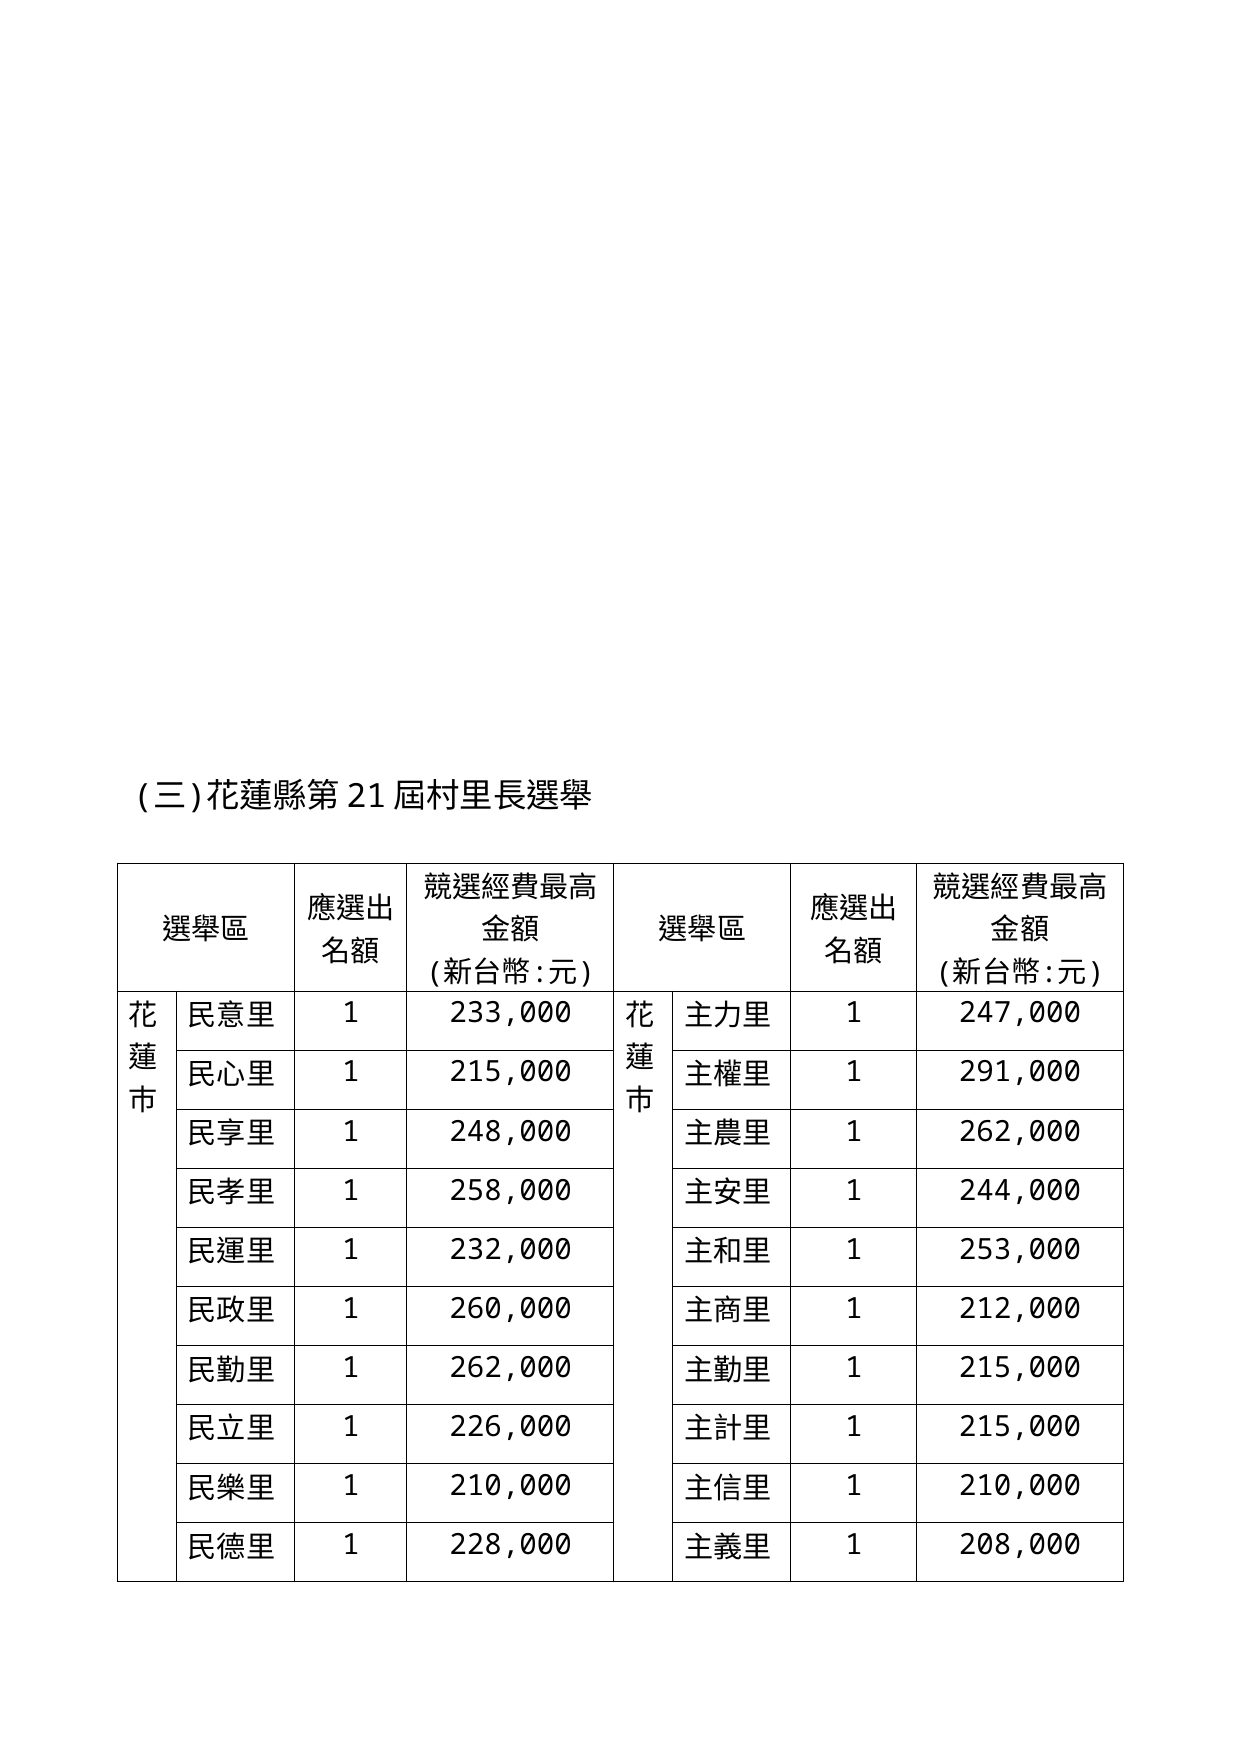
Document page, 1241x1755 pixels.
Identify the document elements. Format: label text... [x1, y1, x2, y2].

table_cell 1 [791, 1523, 916, 1581]
table_cell 民意里 [177, 992, 294, 1050]
table_header 應選出名額 [791, 864, 916, 991]
table_cell 主和里 [673, 1228, 790, 1286]
table_cell 民運里 [177, 1228, 294, 1286]
table_cell 花蓮巿 [118, 992, 176, 1581]
table_cell 248,000 [407, 1110, 613, 1168]
table_header 競選經費最高金額 (新台幣:元) [407, 864, 613, 991]
table_cell 244,000 [917, 1169, 1123, 1227]
table_header 選舉區 [614, 864, 790, 991]
table_cell 210,000 [407, 1464, 613, 1522]
table_cell 民孝里 [177, 1169, 294, 1227]
table_cell 1 [791, 1051, 916, 1109]
table_cell 主農里 [673, 1110, 790, 1168]
table_cell 260,000 [407, 1287, 613, 1345]
table_cell 主商里 [673, 1287, 790, 1345]
table_cell 233,000 [407, 992, 613, 1050]
table_header 選舉區 [118, 864, 294, 991]
table_cell 212,000 [917, 1287, 1123, 1345]
table_cell 215,000 [917, 1405, 1123, 1463]
text (三)花蓮縣第21屆村里長選舉 [133, 769, 1107, 817]
table_cell 1 [295, 1523, 406, 1581]
table_cell 215,000 [407, 1051, 613, 1109]
table_cell 226,000 [407, 1405, 613, 1463]
table_cell 1 [295, 1228, 406, 1286]
table_cell 民立里 [177, 1405, 294, 1463]
table_cell 1 [295, 1169, 406, 1227]
table_cell 花蓮巿 [614, 992, 672, 1581]
table_cell 1 [295, 1346, 406, 1404]
table_cell 主信里 [673, 1464, 790, 1522]
table_cell 主計里 [673, 1405, 790, 1463]
table_cell 民樂里 [177, 1464, 294, 1522]
table_cell 1 [295, 1287, 406, 1345]
table_cell 1 [791, 1169, 916, 1227]
table_cell 民享里 [177, 1110, 294, 1168]
table_cell 主權里 [673, 1051, 790, 1109]
table_cell 1 [295, 1464, 406, 1522]
table_cell 民心里 [177, 1051, 294, 1109]
table_cell 210,000 [917, 1464, 1123, 1522]
table_header 競選經費最高金額 (新台幣:元) [917, 864, 1123, 991]
table_cell 291,000 [917, 1051, 1123, 1109]
table_cell 262,000 [407, 1346, 613, 1404]
table_cell 主安里 [673, 1169, 790, 1227]
table_cell 民勤里 [177, 1346, 294, 1404]
table_cell 208,000 [917, 1523, 1123, 1581]
table_cell 主勤里 [673, 1346, 790, 1404]
table_cell 253,000 [917, 1228, 1123, 1286]
table_cell 228,000 [407, 1523, 613, 1581]
table_cell 232,000 [407, 1228, 613, 1286]
table_cell 1 [295, 1405, 406, 1463]
table_cell 1 [791, 1228, 916, 1286]
table_cell 1 [791, 1110, 916, 1168]
table_cell 主力里 [673, 992, 790, 1050]
table_cell 1 [295, 1051, 406, 1109]
table_cell 民德里 [177, 1523, 294, 1581]
table_cell 258,000 [407, 1169, 613, 1227]
table_cell 1 [791, 1464, 916, 1522]
table_cell 247,000 [917, 992, 1123, 1050]
table_cell 262,000 [917, 1110, 1123, 1168]
table_cell 1 [295, 1110, 406, 1168]
table_cell 1 [791, 1346, 916, 1404]
table_cell 1 [791, 1287, 916, 1345]
table_cell 1 [295, 992, 406, 1050]
table_cell 主義里 [673, 1523, 790, 1581]
table_cell 215,000 [917, 1346, 1123, 1404]
table_cell 民政里 [177, 1287, 294, 1345]
table_cell 1 [791, 992, 916, 1050]
table_header 應選出名額 [295, 864, 406, 991]
table_cell 1 [791, 1405, 916, 1463]
